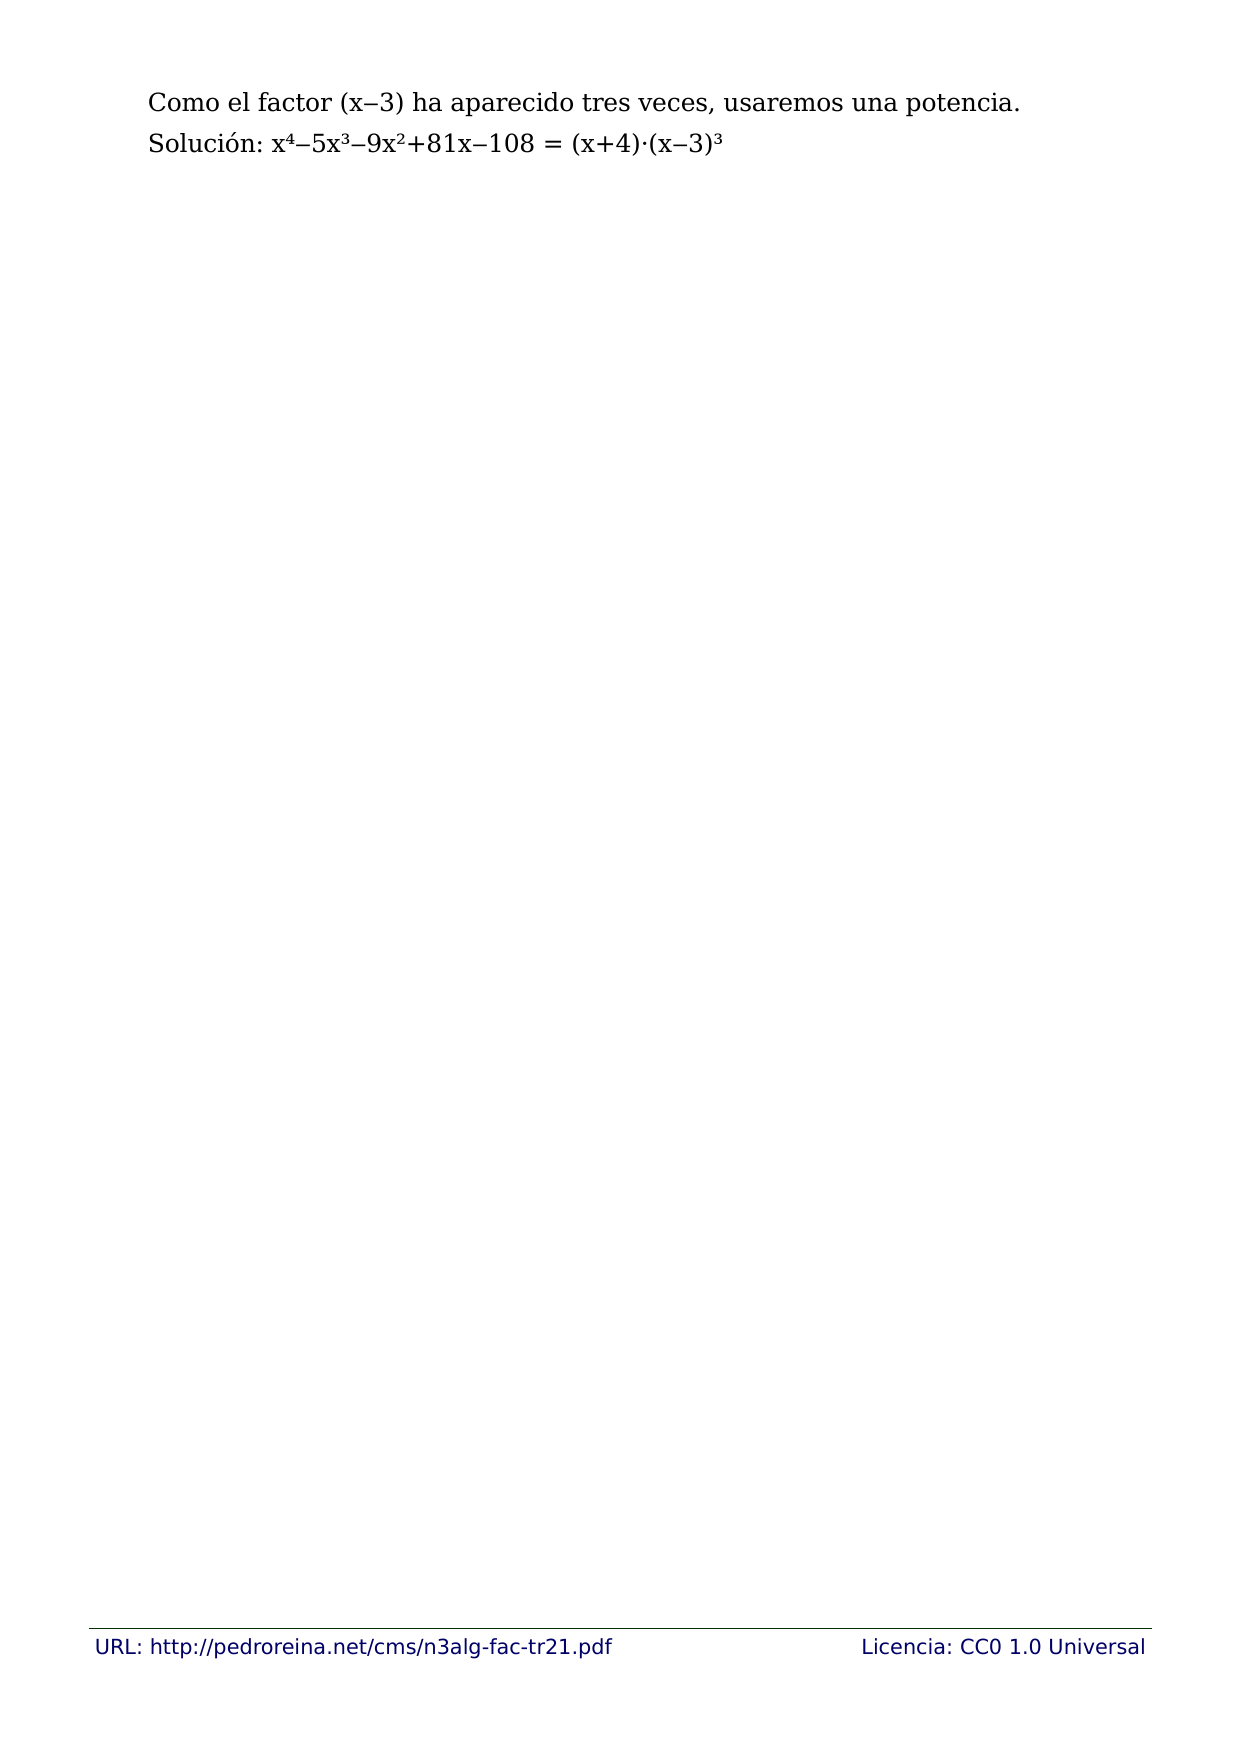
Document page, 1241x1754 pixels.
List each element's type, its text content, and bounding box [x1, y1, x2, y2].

text Como el factor (x‒3) ha aparecido tres veces, usaremos una potencia. [148, 88, 1152, 118]
text Solución: x⁴‒5x³‒9x²+81x‒108 = (x+4)·(x‒3)³ [148, 129, 1152, 159]
